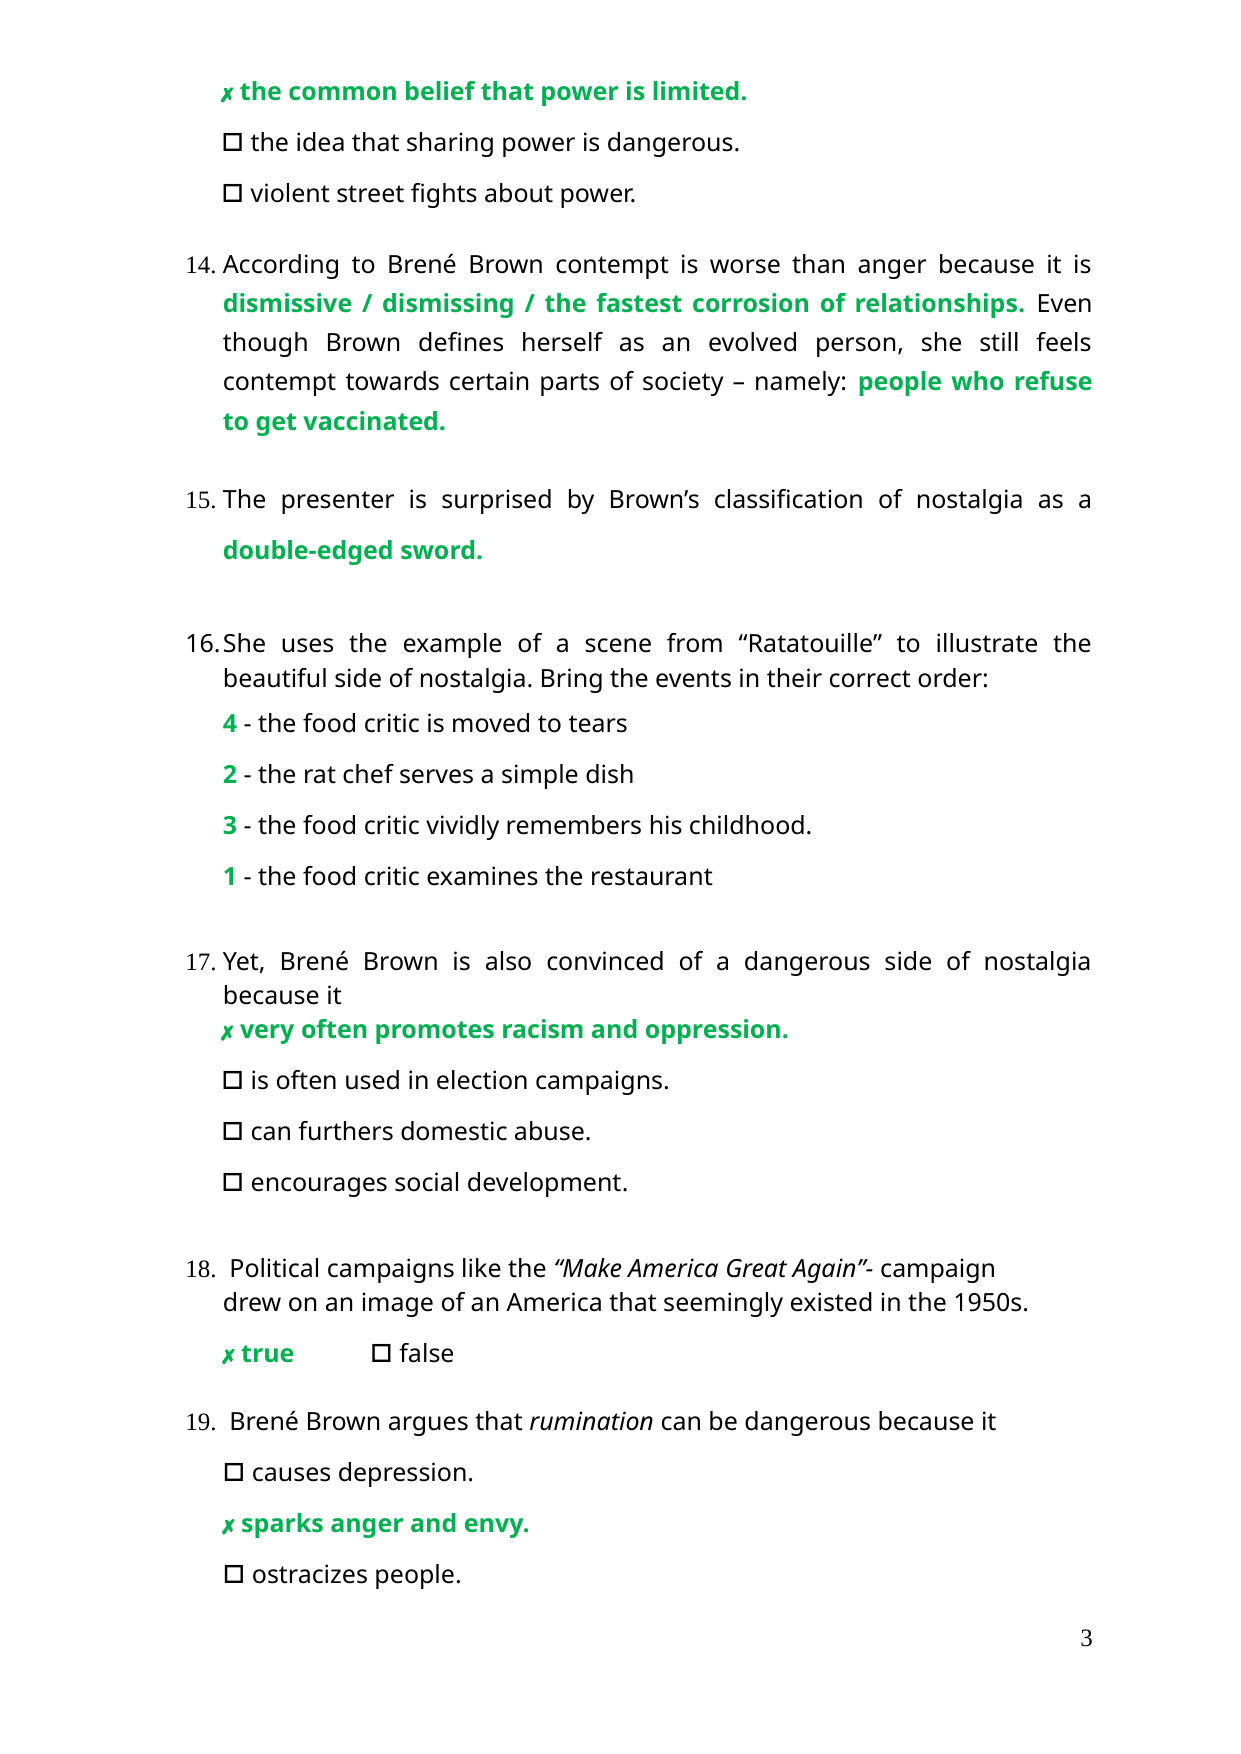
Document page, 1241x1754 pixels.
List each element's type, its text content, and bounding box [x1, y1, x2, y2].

text drew on an image of an America that seemingly existed in the 1950s. [223, 1284, 1093, 1318]
text  very often promotes racism and oppression. [148, 1012, 1093, 1046]
text  encourages social development. [148, 1165, 1093, 1199]
text  can furthers domestic abuse. [148, 1114, 1093, 1148]
text 1 - the food critic examines the restaurant [223, 859, 1093, 893]
list Political campaigns like the “Make America Great Again”- campaign [185, 1250, 1093, 1284]
text 2 - the rat chef serves a simple dish [223, 757, 1093, 791]
list Brené Brown argues that rumination can be dangerous because it [185, 1403, 1093, 1438]
text  the common belief that power is limited. [148, 74, 1093, 108]
text  sparks anger and envy. [223, 1506, 1093, 1540]
list The presenter is surprised by Brown’s classification of nostalgia as a double-edged sword. [185, 481, 1093, 567]
list She uses the example of a scene from “Ratatouille” to illustrate the beautiful side of nostalgia. Bring the events in their correct order: [185, 626, 1093, 694]
text  true  false [223, 1335, 1093, 1369]
text 3 - the food critic vividly remembers his childhood. [223, 808, 1093, 842]
text 4 - the food critic is moved to tears [223, 706, 1093, 740]
text  violent street fights about power. [148, 176, 1093, 210]
list Yet, Brené Brown is also convinced of a dangerous side of nostalgia because it [185, 944, 1093, 1012]
text  causes depression. [223, 1454, 1093, 1489]
text  the idea that sharing power is dangerous. [148, 125, 1093, 159]
list According to Brené Brown contempt is worse than anger because it is dismissive / dismissing / the fastest corrosion of relationships. Even though Brown defines herself as an evolved person, she still feels contempt towards certain parts of society – namely: people who refuse to get vaccinated. [185, 246, 1093, 437]
text  ostracizes people. [223, 1557, 1093, 1591]
text  is often used in election campaigns. [148, 1063, 1093, 1097]
